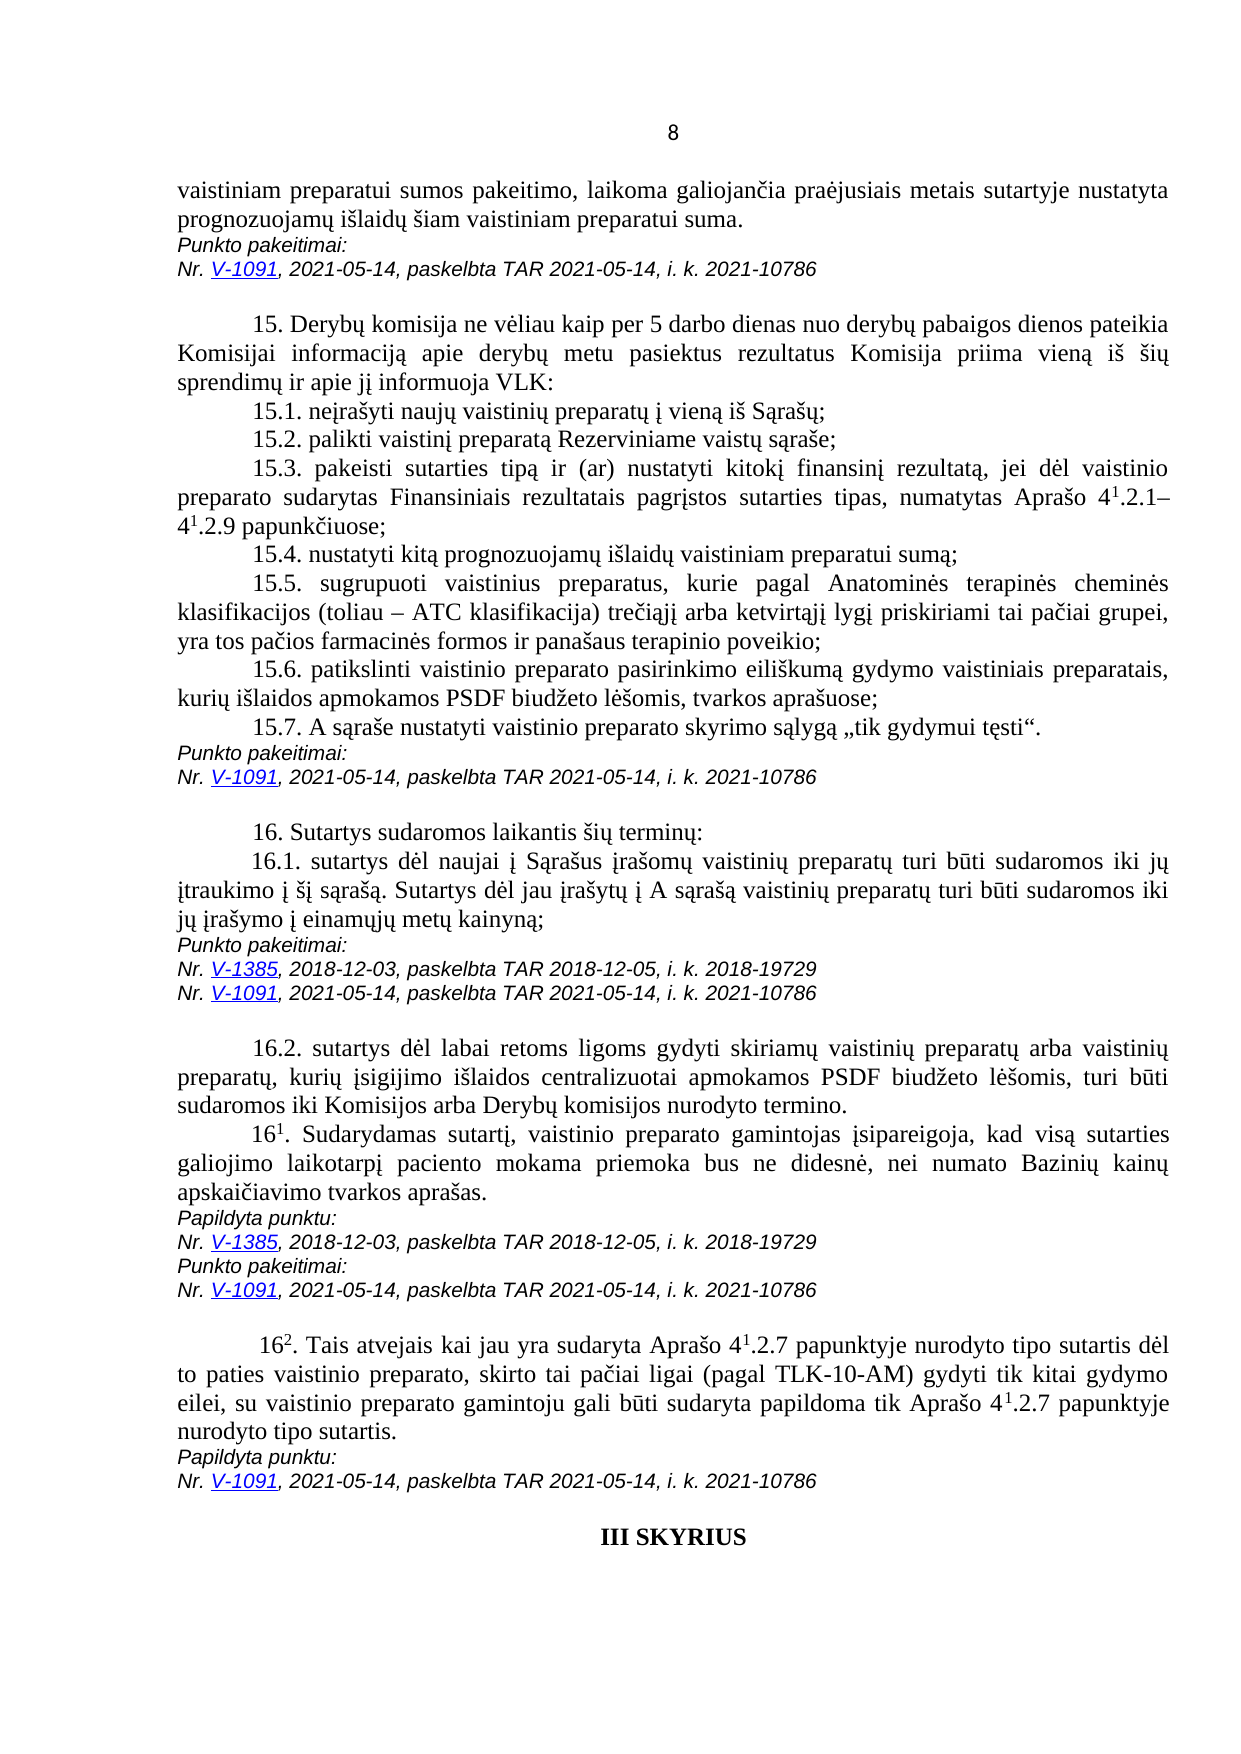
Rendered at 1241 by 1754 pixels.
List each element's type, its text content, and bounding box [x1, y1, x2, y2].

text Nr. V-1091, 2021-05-14, paskelbta TAR 2021-05-14, i. k. 2021-10786 [177, 257, 1170, 281]
text Nr. V-1385, 2018-12-03, paskelbta TAR 2018-12-05, i. k. 2018-19729 [177, 956, 1170, 980]
text 15.6. patikslinti vaistinio preparato pasirinkimo eiliškumą gydymo vaistiniais preparatais, kurių išlaidos apmokamos PSDF biudžeto lėšomis, tvarkos aprašuose; [177, 654, 1170, 712]
text 15.3. pakeisti sutarties tipą ir (ar) nustatyti kitokį finansinį rezultatą, jei dėl vaistinio preparato sudarytas Finansiniais rezultatais pagrįstos sutarties tipas, numatytas Aprašo 41.2.1–41.2.9 papunkčiuose; [177, 453, 1170, 539]
text 16.1. sutartys dėl naujai į Sąrašus įrašomų vaistinių preparatų turi būti sudaromos iki jų įtraukimo į šį sąrašą. Sutartys dėl jau įrašytų į A sąrašą vaistinių preparatų turi būti sudaromos iki jų įrašymo į einamųjų metų kainyną; [177, 846, 1170, 932]
text Papildyta punktu: [177, 1445, 1170, 1469]
text III SKYRIUS [177, 1522, 1170, 1551]
text Nr. V-1091, 2021-05-14, paskelbta TAR 2021-05-14, i. k. 2021-10786 [177, 1277, 1170, 1301]
text Nr. V-1091, 2021-05-14, paskelbta TAR 2021-05-14, i. k. 2021-10786 [177, 1469, 1170, 1493]
text vaistiniam preparatui sumos pakeitimo, laikoma galiojančia praėjusiais metais sutartyje nustatyta prognozuojamų išlaidų šiam vaistiniam preparatui suma. [177, 175, 1170, 233]
text 161. Sudarydamas sutartį, vaistinio preparato gamintojas įsipareigoja, kad visą sutarties galiojimo laikotarpį paciento mokama priemoka bus ne didesnė, nei numato Bazinių kainų apskaičiavimo tvarkos aprašas. [177, 1119, 1170, 1206]
text Nr. V-1091, 2021-05-14, paskelbta TAR 2021-05-14, i. k. 2021-10786 [177, 765, 1170, 789]
text 15. Derybų komisija ne vėliau kaip per 5 darbo dienas nuo derybų pabaigos dienos pateikia Komisijai informaciją apie derybų metu pasiektus rezultatus Komisija priima vieną iš šių sprendimų ir apie jį informuoja VLK: [177, 309, 1170, 396]
text 16. Sutartys sudaromos laikantis šių terminų: [177, 817, 1170, 846]
text Punkto pakeitimai: [177, 1253, 1170, 1277]
text 15.5. sugrupuoti vaistinius preparatus, kurie pagal Anatominės terapinės cheminės klasifikacijos (toliau – ATC klasifikacija) trečiąjį arba ketvirtąjį lygį priskiriami tai pačiai grupei, yra tos pačios farmacinės formos ir panašaus terapinio poveikio; [177, 568, 1170, 654]
text Papildyta punktu: [177, 1206, 1170, 1229]
text Punkto pakeitimai: [177, 741, 1170, 765]
text 15.4. nustatyti kitą prognozuojamų išlaidų vaistiniam preparatui sumą; [177, 539, 1170, 568]
text Punkto pakeitimai: [177, 932, 1170, 956]
text 15.2. palikti vaistinį preparatą Rezerviniame vaistų sąraše; [177, 424, 1170, 453]
text 162. Tais atvejais kai jau yra sudaryta Aprašo 41.2.7 papunktyje nurodyto tipo sutartis dėl to paties vaistinio preparato, skirto tai pačiai ligai (pagal TLK-10-AM) gydyti tik kitai gydymo eilei, su vaistinio preparato gamintoju gali būti sudaryta papildoma tik Aprašo 41.2.7 papunktyje nurodyto tipo sutartis. [177, 1330, 1170, 1445]
text 16.2. sutartys dėl labai retoms ligoms gydyti skiriamų vaistinių preparatų arba vaistinių preparatų, kurių įsigijimo išlaidos centralizuotai apmokamos PSDF biudžeto lėšomis, turi būti sudaromos iki Komisijos arba Derybų komisijos nurodyto termino. [177, 1033, 1170, 1119]
text 15.1. neįrašyti naujų vaistinių preparatų į vieną iš Sąrašų; [177, 396, 1170, 424]
text 15.7. A sąraše nustatyti vaistinio preparato skyrimo sąlygą „tik gydymui tęsti“. [177, 712, 1170, 741]
text Nr. V-1385, 2018-12-03, paskelbta TAR 2018-12-05, i. k. 2018-19729 [177, 1229, 1170, 1253]
text Punkto pakeitimai: [177, 233, 1170, 257]
text Nr. V-1091, 2021-05-14, paskelbta TAR 2021-05-14, i. k. 2021-10786 [177, 980, 1170, 1004]
